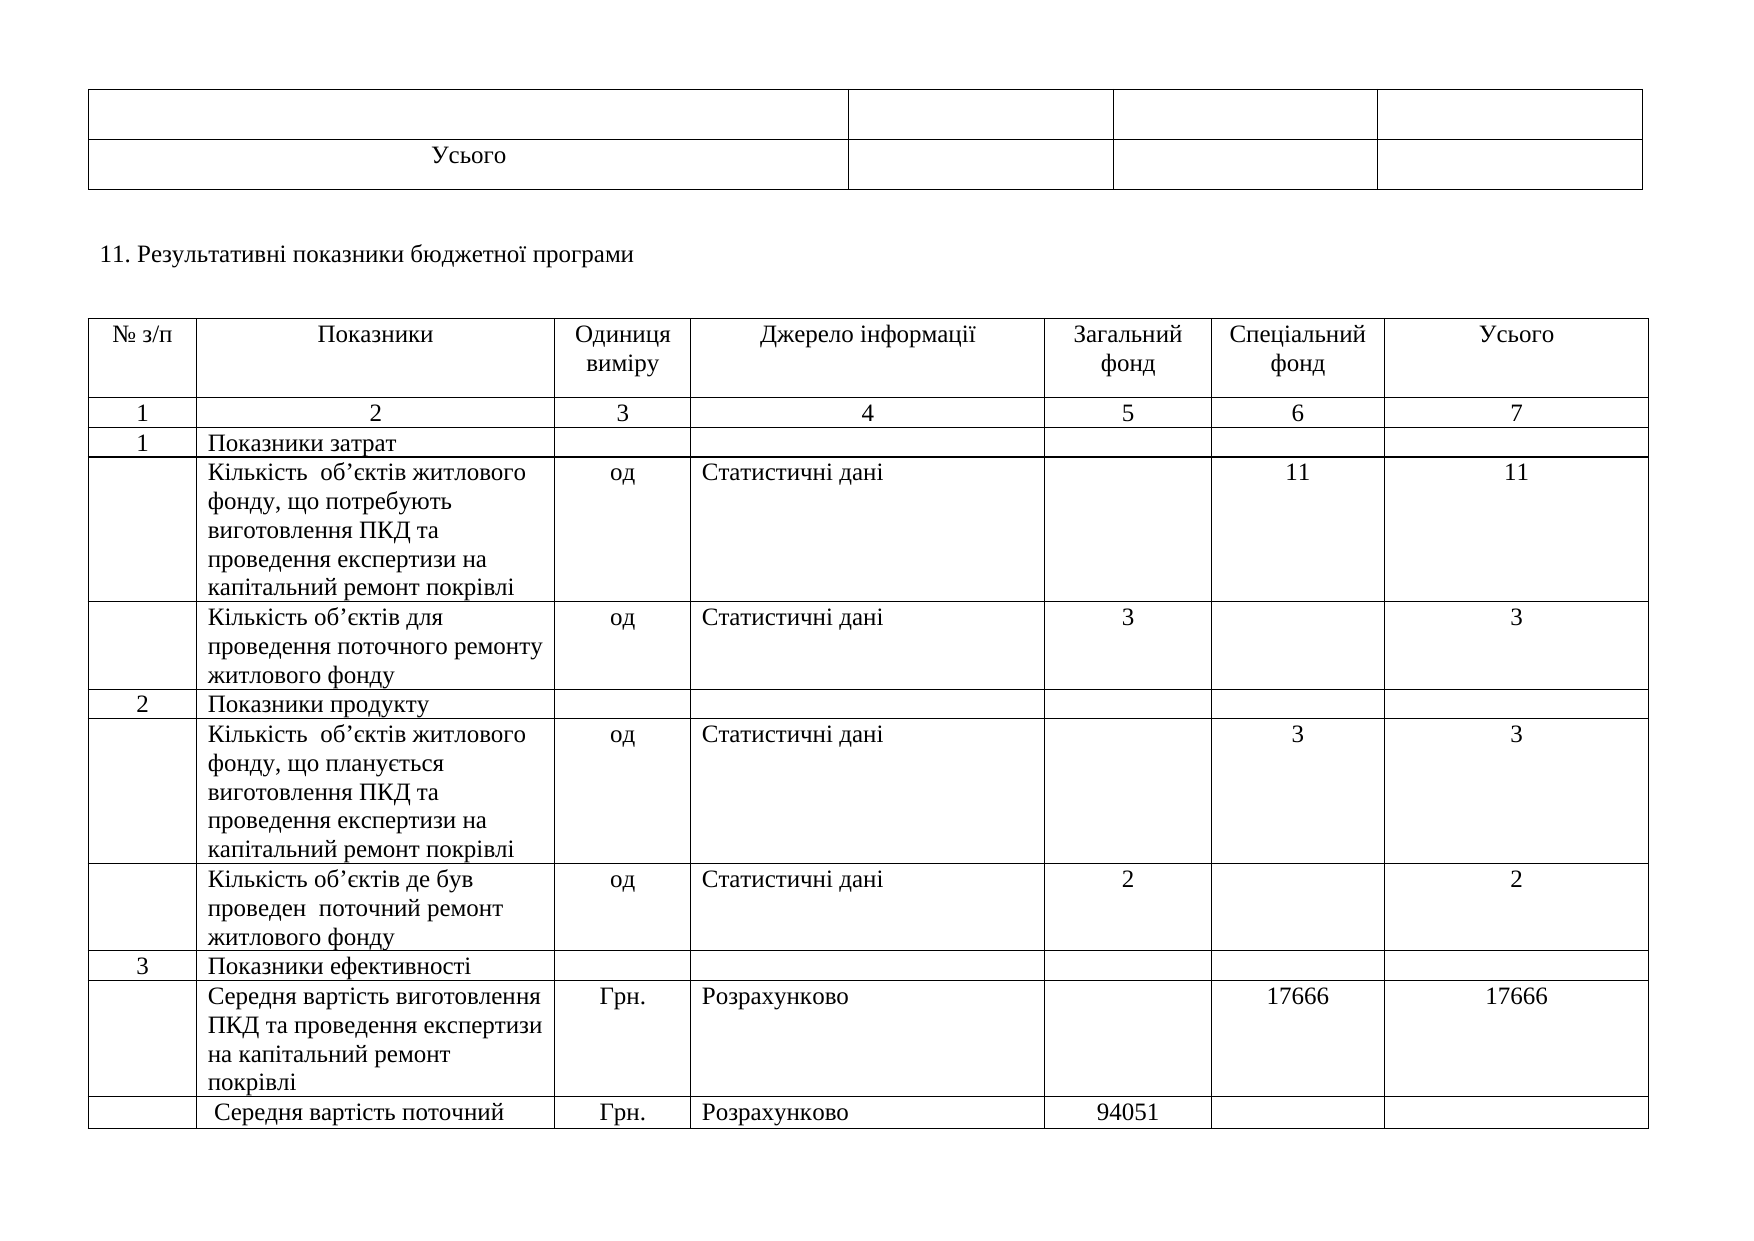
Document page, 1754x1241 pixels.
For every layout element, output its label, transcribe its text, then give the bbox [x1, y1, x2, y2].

table_cell 4 [691, 398, 1044, 427]
table_cell Середня вартість поточний [197, 1097, 554, 1128]
table_cell Статистичні дані [691, 602, 1044, 688]
table_cell 7 [1385, 398, 1648, 427]
table_header 11. Результативні показники бюджетної програми [88, 239, 1642, 318]
table_cell [1212, 690, 1384, 718]
table_cell Показники ефективності [197, 951, 554, 980]
table_cell [555, 951, 690, 980]
table_cell Джерело інформації [691, 319, 1044, 397]
table_cell Кількість об’єктів житлового фонду, що потребують виготовлення ПКД та проведення експертизи на капітальний ремонт покрівлі [197, 458, 554, 601]
table_cell Середня вартість виготовлення ПКД та проведення експертизи на капітальний ремонт покрівлі [197, 981, 554, 1096]
table_cell [691, 428, 1044, 456]
table_cell 3 [1385, 719, 1648, 863]
table_cell [1212, 602, 1384, 688]
table_cell [1212, 428, 1384, 456]
table_cell 5 [1045, 398, 1211, 427]
table_cell од [555, 864, 690, 950]
table_cell 2 [89, 690, 196, 718]
table_cell [1114, 140, 1377, 189]
table_cell [1643, 139, 1647, 189]
table_cell [89, 1097, 196, 1128]
table_cell 1 [89, 428, 196, 456]
table_cell [555, 428, 690, 456]
table_cell [89, 90, 848, 139]
table_cell [1212, 951, 1384, 980]
table_cell [1212, 864, 1384, 950]
table_cell Кількість об’єктів житлового фонду, що планується виготовлення ПКД та проведення експертизи на капітальний ремонт покрівлі [197, 719, 554, 863]
table_cell [1385, 1097, 1648, 1128]
table_cell [555, 690, 690, 718]
table_cell 2 [1045, 864, 1211, 950]
table_cell Показники продукту [197, 690, 554, 718]
table_cell Статистичні дані [691, 864, 1044, 950]
table_cell [1114, 90, 1377, 139]
table_cell Одиниця виміру [555, 319, 690, 397]
table_cell [1378, 140, 1642, 189]
table_cell Спеціальний фонд [1212, 319, 1384, 397]
table_cell [1045, 981, 1211, 1096]
table_cell [1212, 1097, 1384, 1128]
table_cell [1045, 690, 1211, 718]
table_cell [1385, 951, 1648, 980]
table_cell Усього [89, 140, 848, 189]
table_cell [1643, 89, 1647, 139]
table_cell [1385, 428, 1648, 456]
table_cell 94051 [1045, 1097, 1211, 1128]
table_cell 3 [1385, 602, 1648, 688]
table_cell [849, 140, 1113, 189]
table_cell Показники [197, 319, 554, 397]
table_cell Кількість об’єктів для проведення поточного ремонту житлового фонду [197, 602, 554, 688]
table_cell 17666 [1212, 981, 1384, 1096]
table_cell [1378, 90, 1642, 139]
table_cell [89, 864, 196, 950]
table_cell 3 [555, 398, 690, 427]
table_cell Статистичні дані [691, 458, 1044, 601]
table_cell Показники затрат [197, 428, 554, 456]
table_cell [1045, 951, 1211, 980]
table_cell [89, 719, 196, 863]
table_cell 3 [1045, 602, 1211, 688]
table_cell Грн. [555, 1097, 690, 1128]
table_cell [849, 90, 1113, 139]
table_cell Розрахунково [691, 981, 1044, 1096]
table_cell од [555, 458, 690, 601]
table_cell [1045, 719, 1211, 863]
table_cell од [555, 719, 690, 863]
table_cell [691, 690, 1044, 718]
table_cell [1045, 428, 1211, 456]
table_cell Усього [1385, 319, 1648, 397]
table_cell 3 [1212, 719, 1384, 863]
table_cell 2 [1385, 864, 1648, 950]
table_cell [1385, 690, 1648, 718]
table_cell 2 [197, 398, 554, 427]
table_header [1642, 239, 1648, 318]
table_cell [89, 602, 196, 688]
table_cell 1 [89, 398, 196, 427]
table_cell 3 [89, 951, 196, 980]
table_cell Кількість об’єктів де був проведен поточний ремонт житлового фонду [197, 864, 554, 950]
table_cell 11 [1212, 458, 1384, 601]
table_cell од [555, 602, 690, 688]
table_cell Статистичні дані [691, 719, 1044, 863]
table_cell Загальний фонд [1045, 319, 1211, 397]
table_cell [89, 981, 196, 1096]
table_cell [89, 458, 196, 601]
table_cell 6 [1212, 398, 1384, 427]
table_cell Грн. [555, 981, 690, 1096]
table_cell 17666 [1385, 981, 1648, 1096]
table_cell № з/п [89, 319, 196, 397]
table_cell [691, 951, 1044, 980]
table_cell 11 [1385, 458, 1648, 601]
table_cell Розрахунково [691, 1097, 1044, 1128]
table_cell [1045, 458, 1211, 601]
